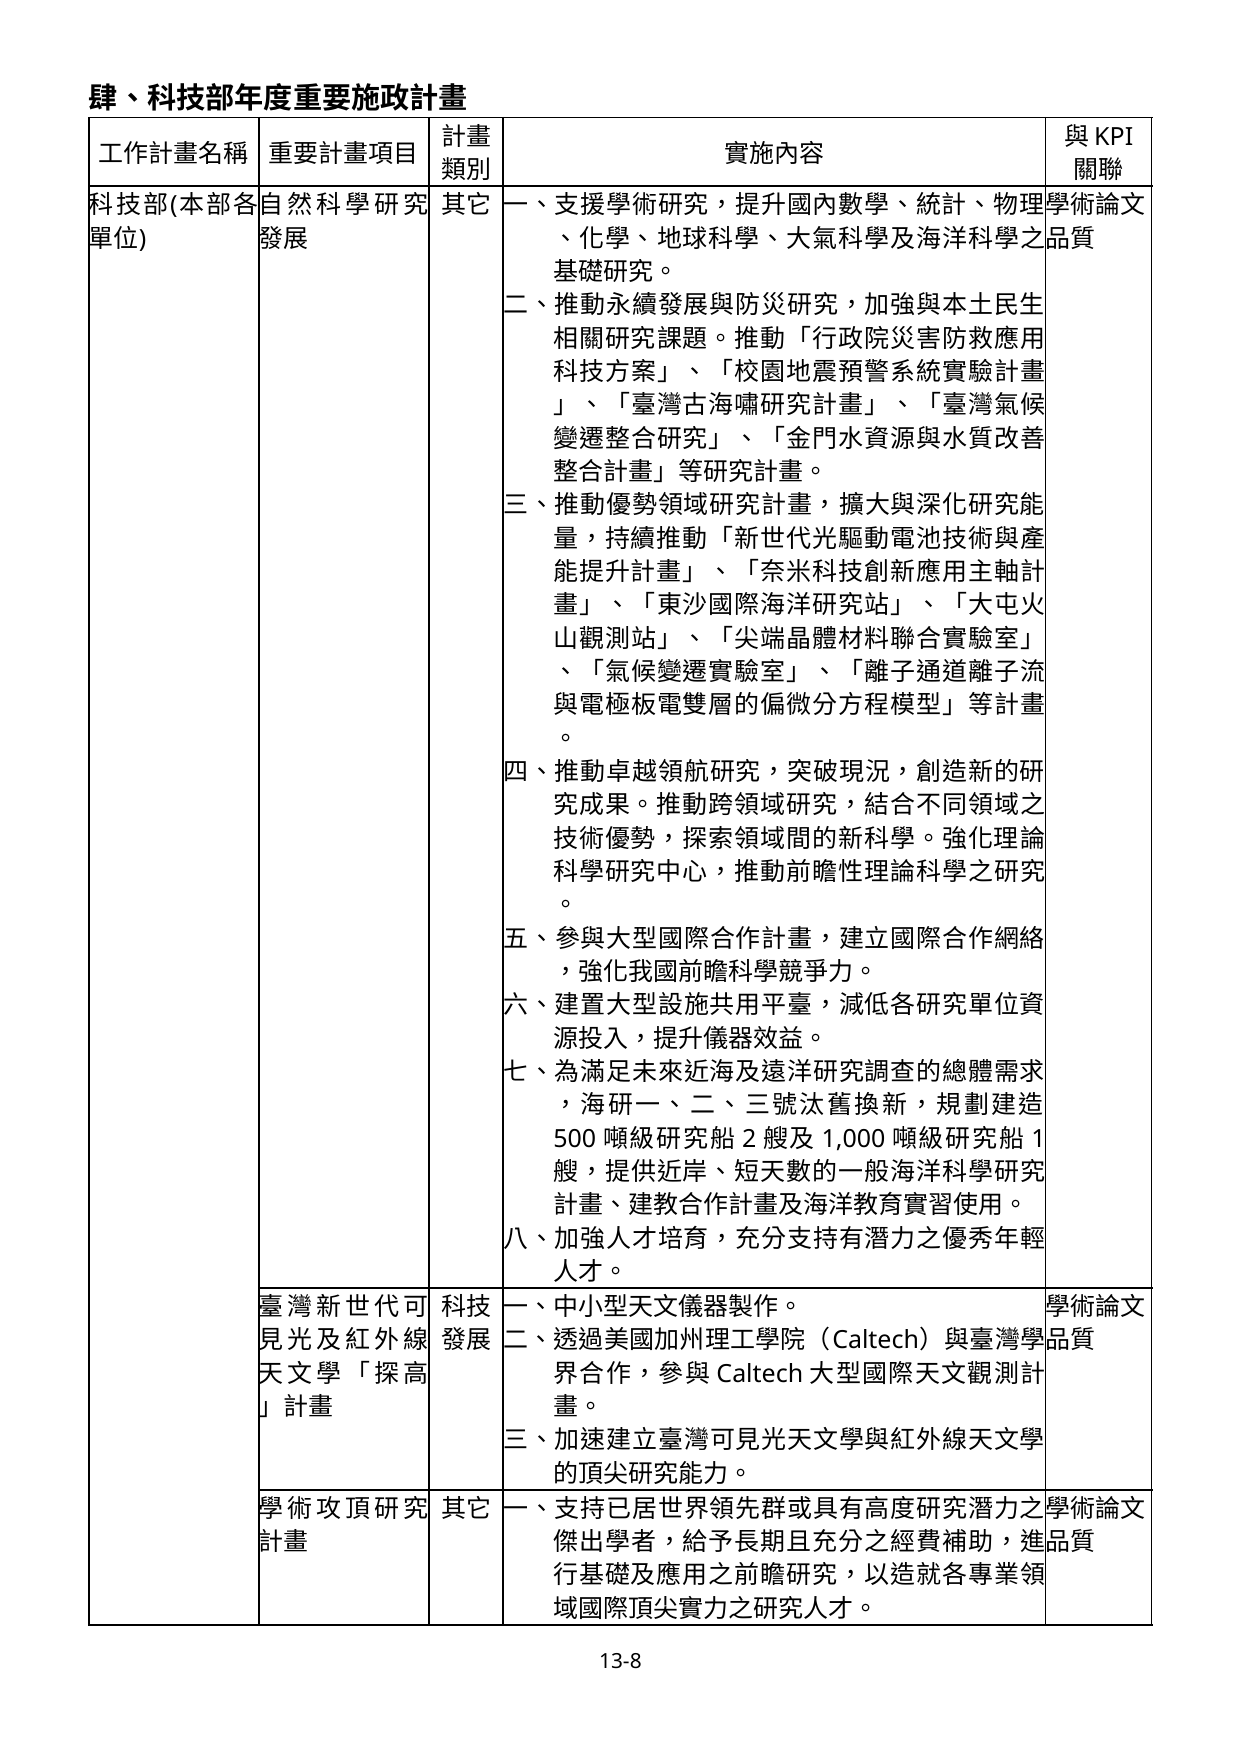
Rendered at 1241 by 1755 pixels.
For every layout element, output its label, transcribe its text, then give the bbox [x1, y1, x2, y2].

table_cell 臺灣新世代可見光及紅外線天文學「探高」計畫 [260, 1289, 428, 1489]
table_header 實施內容 [504, 118, 1045, 185]
table_cell 其它 [430, 1491, 502, 1624]
table_cell 一、支持已居世界領先群或具有高度研究潛力之傑出學者，給予長期且充分之經費補助，進行基礎及應用之前瞻研究，以造就各專業領域國際頂尖實力之研究人才。 [504, 1491, 1045, 1624]
table_cell 一、中小型天文儀器製作。 二、透過美國加州理工學院（Caltech）與臺灣學界合作，參與Caltech大型國際天文觀測計畫。 三、加速建立臺灣可見光天文學與紅外線天文學的頂尖研究能力。 [504, 1289, 1045, 1489]
table_cell 一、支援學術研究，提升國內數學、統計、物理、化學、地球科學、大氣科學及海洋科學之基礎研究。 二、推動永續發展與防災研究，加強與本土民生相關研究課題。推動「行政院災害防救應用科技方案」、「校園地震預警系統實驗計畫」、「臺灣古海嘯研究計畫」、「臺灣氣候變遷整合研究」、「金門水資源與水質改善整合計畫」等研究計畫。 三、推動優勢領域研究計畫，擴大與深化研究能量，持續推動「新世代光驅動電池技術與產能提升計畫」、「奈米科技創新應用主軸計畫」、「東沙國際海洋研究站」、「大屯火山觀測站」、「尖端晶體材料聯合實驗室」、「氣候變遷實驗室」、「離子通道離子流與電極板電雙層的偏微分方程模型」等計畫。 四、推動卓越領航研究，突破現況，創造新的研究成果。推動跨領域研究，結合不同領域之技術優勢，探索領域間的新科學。強化理論科學研究中心，推動前瞻性理論科學之研究。 五、參與大型國際合作計畫，建立國際合作網絡，強化我國前瞻科學競爭力。 六、建置大型設施共用平臺，減低各研究單位資源投入，提升儀器效益。 七、為滿足未來近海及遠洋研究調查的總體需求，海研一、二、三號汰舊換新，規劃建造500噸級研究船2艘及1,000噸級研究船1艘，提供近岸、短天數的一般海洋科學研究計畫、建教合作計畫及海洋教育實習使用。 八、加強人才培育，充分支持有潛力之優秀年輕人才。 [504, 187, 1045, 1287]
table_cell 科技部(本部各單位) [90, 187, 258, 1624]
text 肆、科技部年度重要施政計畫 [89, 75, 1152, 117]
table_cell 學術論文品質 [1046, 1491, 1151, 1624]
table_cell 科技發展 [430, 1289, 502, 1489]
table_cell 學術論文品質 [1046, 1289, 1151, 1489]
table_header 計畫類別 [430, 118, 502, 185]
table_cell 學術論文品質 [1046, 187, 1151, 1287]
table_header 與KPI 關聯 [1046, 118, 1151, 185]
table_cell 學術攻頂研究計畫 [260, 1491, 428, 1624]
table_header 工作計畫名稱 [90, 118, 258, 185]
table_header 重要計畫項目 [260, 118, 428, 185]
table_cell 自然科學研究發展 [260, 187, 428, 1287]
table_cell 其它 [430, 187, 502, 1287]
